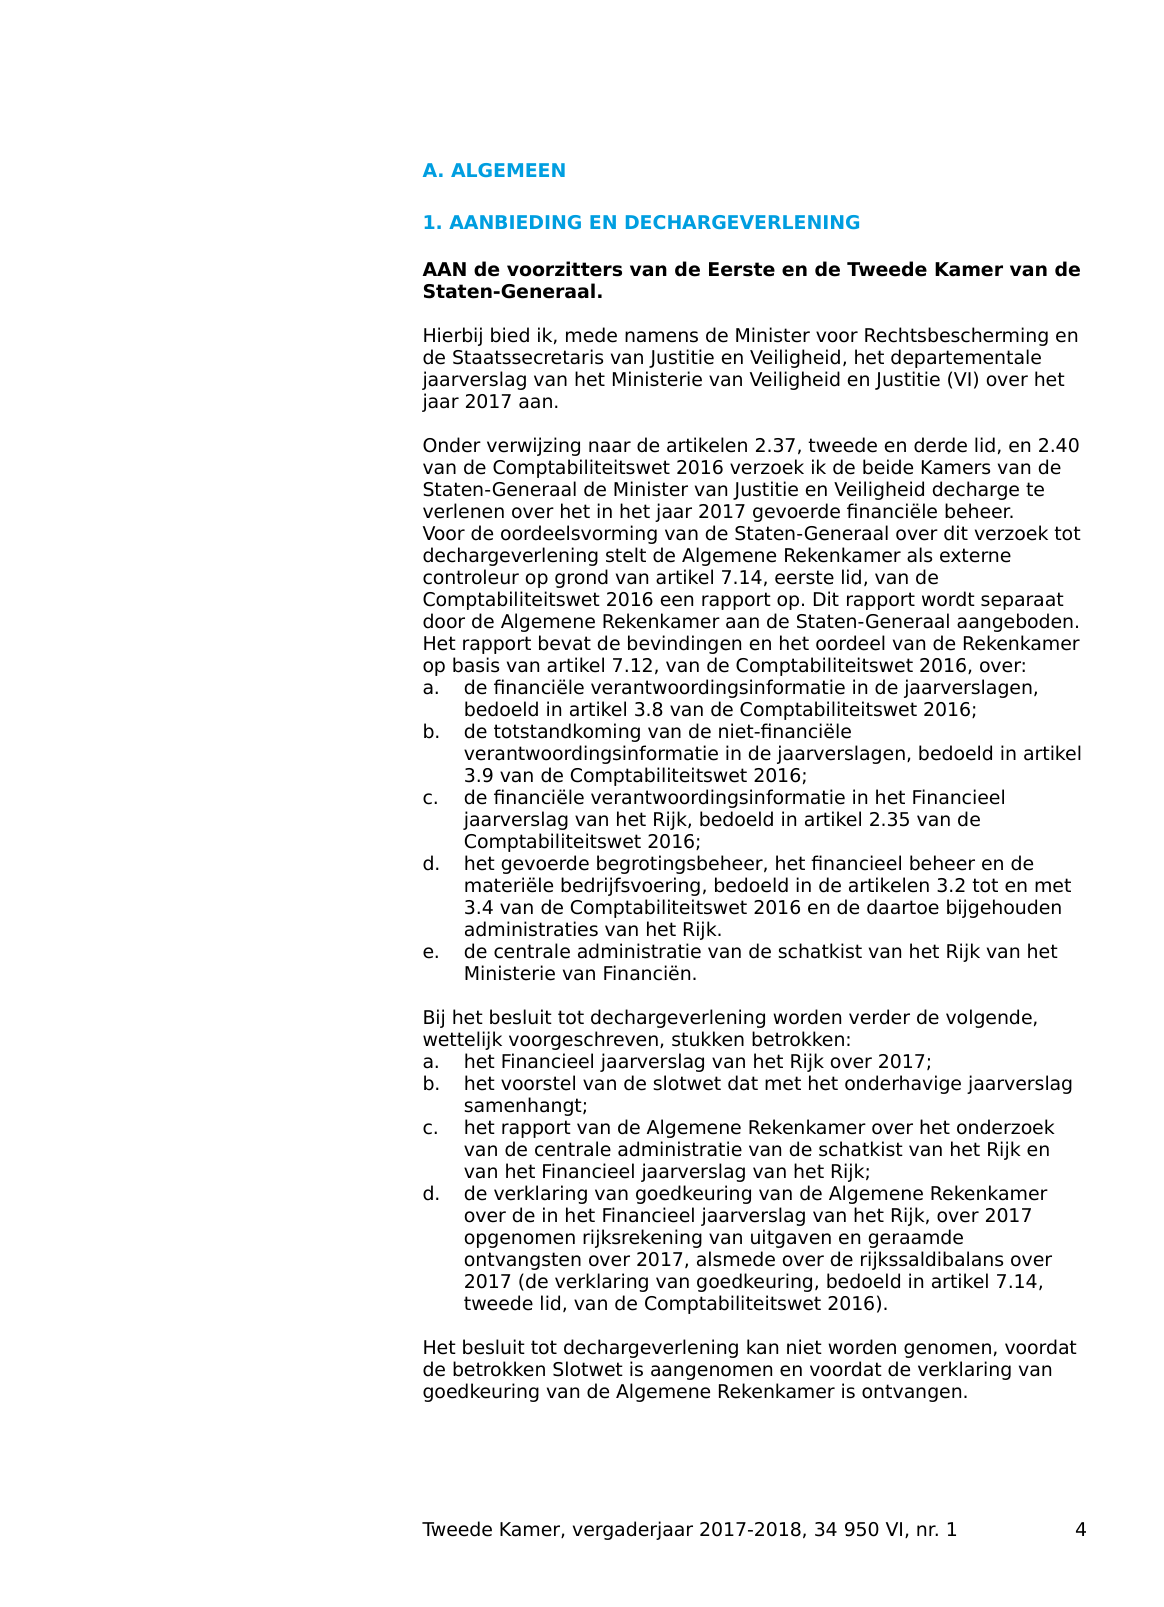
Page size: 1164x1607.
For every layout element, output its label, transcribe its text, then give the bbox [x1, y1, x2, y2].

text b. de totstandkoming van de niet-financiële verantwoordingsinformatie in de jaarverslagen, bedoeld in artikel 3.9 van de Comptabiliteitswet 2016; [422, 721, 1087, 787]
text Onder verwijzing naar de artikelen 2.37, tweede en derde lid, en 2.40 van de Comptabiliteitswet 2016 verzoek ik de beide Kamers van de Staten-Generaal de Minister van Justitie en Veiligheid decharge te verlenen over het in het jaar 2017 gevoerde financiële beheer. [422, 435, 1087, 523]
text Het besluit tot dechargeverlening kan niet worden genomen, voordat de betrokken Slotwet is aangenomen en voordat de verklaring van goedkeuring van de Algemene Rekenkamer is ontvangen. [422, 1337, 1087, 1403]
text a. het Financieel jaarverslag van het Rijk over 2017; [422, 1051, 1087, 1073]
text d. het gevoerde begrotingsbeheer, het financieel beheer en de materiële bedrijfsvoering, bedoeld in de artikelen 3.2 tot en met 3.4 van de Comptabiliteitswet 2016 en de daartoe bijgehouden administraties van het Rijk. [422, 853, 1087, 941]
text AAN de voorzitters van de Eerste en de Tweede Kamer van de Staten-Generaal. [422, 259, 1087, 303]
text Bij het besluit tot dechargeverlening worden verder de volgende, wettelijk voorgeschreven, stukken betrokken: [422, 1007, 1087, 1051]
text b. het voorstel van de slotwet dat met het onderhavige jaarverslag samenhangt; [422, 1073, 1087, 1117]
text a. de financiële verantwoordingsinformatie in de jaarverslagen, bedoeld in artikel 3.8 van de Comptabiliteitswet 2016; [422, 677, 1087, 721]
text Hierbij bied ik, mede namens de Minister voor Rechtsbescherming en de Staatssecretaris van Justitie en Veiligheid, het departementale jaarverslag van het Ministerie van Veiligheid en Justitie (VI) over het jaar 2017 aan. [422, 325, 1087, 413]
text c. het rapport van de Algemene Rekenkamer over het onderzoek van de centrale administratie van de schatkist van het Rijk en van het Financieel jaarverslag van het Rijk; [422, 1117, 1087, 1183]
text c. de financiële verantwoordingsinformatie in het Financieel jaarverslag van het Rijk, bedoeld in artikel 2.35 van de Comptabiliteitswet 2016; [422, 787, 1087, 853]
text Voor de oordeelsvorming van de Staten-Generaal over dit verzoek tot dechargeverlening stelt de Algemene Rekenkamer als externe controleur op grond van artikel 7.14, eerste lid, van de Comptabiliteitswet 2016 een rapport op. Dit rapport wordt separaat door de Algemene Rekenkamer aan de Staten-Generaal aangeboden. Het rapport bevat de bevindingen en het oordeel van de Rekenkamer op basis van artikel 7.12, van de Comptabiliteitswet 2016, over: [422, 523, 1087, 677]
subtitle A. ALGEMEEN [422, 160, 1087, 182]
text d. de verklaring van goedkeuring van de Algemene Rekenkamer over de in het Financieel jaarverslag van het Rijk, over 2017 opgenomen rijksrekening van uitgaven en geraamde ontvangsten over 2017, alsmede over de rijkssaldibalans over 2017 (de verklaring van goedkeuring, bedoeld in artikel 7.14, tweede lid, van de Comptabiliteitswet 2016). [422, 1183, 1087, 1314]
subtitle 1. AANBIEDING EN DECHARGEVERLENING [422, 212, 1087, 234]
text e. de centrale administratie van de schatkist van het Rijk van het Ministerie van Financiën. [422, 941, 1087, 984]
